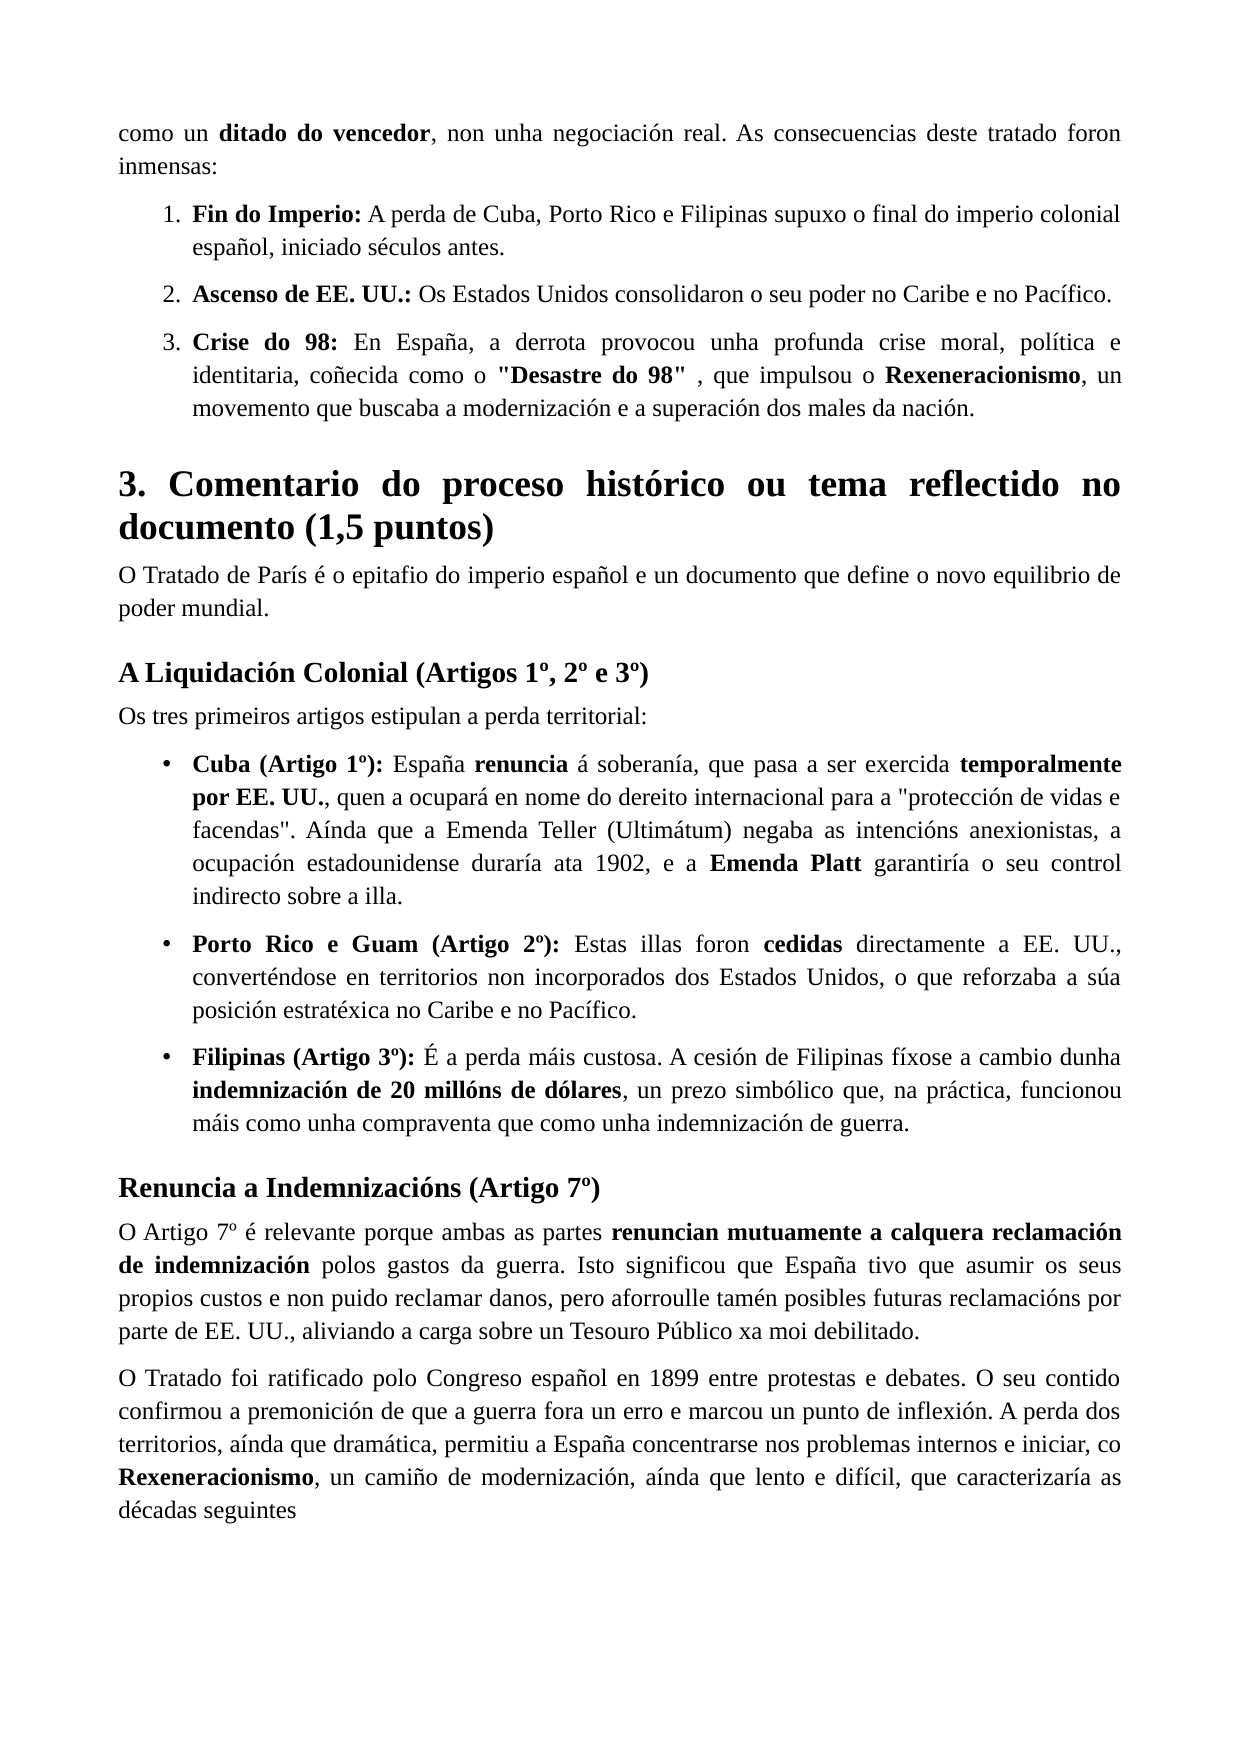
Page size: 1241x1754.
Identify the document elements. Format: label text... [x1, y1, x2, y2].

list Ascenso de EE. UU.: Os Estados Unidos consolidaron o seu poder no Caribe e no Pacífico. [162, 279, 1122, 308]
list Porto Rico e Guam (Artigo 2º): Estas illas foron cedidas directamente a EE. UU., converténdose en territorios non incorporados dos Estados Unidos, o que reforzaba a súa posición estratéxica no Caribe e no Pacífico. [162, 929, 1122, 1023]
subtitle 3. Comentario do proceso histórico ou tema reflectido no documento (1,5 puntos) [118, 461, 1122, 548]
subtitle A Liquidación Colonial (Artigos 1º, 2º e 3º) [118, 655, 1122, 689]
text O Artigo 7º é relevante porque ambas as partes renuncian mutuamente a calquera reclamación de indemnización polos gastos da guerra. Isto significou que España tivo que asumir os seus propios custos e non puido reclamar danos, pero aforroulle tamén posibles futuras reclamacións por parte de EE. UU., aliviando a carga sobre un Tesouro Público xa moi debilitado. [118, 1217, 1122, 1344]
list Filipinas (Artigo 3º): É a perda máis custosa. A cesión de Filipinas fíxose a cambio dunha indemnización de 20 millóns de dólares, un prezo simbólico que, na práctica, funcionou máis como unha compraventa que como unha indemnización de guerra. [162, 1042, 1122, 1137]
text Os tres primeiros artigos estipulan a perda territorial: [118, 701, 1122, 730]
list Crise do 98: En España, a derrota provocou unha profunda crise moral, política e identitaria, coñecida como o "Desastre do 98" , que impulsou o Rexeneracionismo, un movemento que buscaba a modernización e a superación dos males da nación. [162, 327, 1122, 422]
text O Tratado foi ratificado polo Congreso español en 1899 entre protestas e debates. O seu contido confirmou a premonición de que a guerra fora un erro e marcou un punto de inflexión. A perda dos territorios, aínda que dramática, permitiu a España concentrarse nos problemas internos e iniciar, co Rexeneracionismo, un camiño de modernización, aínda que lento e difícil, que caracterizaría as décadas seguintes [118, 1363, 1122, 1524]
subtitle Renuncia a Indemnizacións (Artigo 7º) [118, 1171, 1122, 1204]
list Cuba (Artigo 1º): España renuncia á soberanía, que pasa a ser exercida temporalmente por EE. UU., quen a ocupará en nome do dereito internacional para a "protección de vidas e facendas". Aínda que a Emenda Teller (Ultimátum) negaba as intencións anexionistas, a ocupación estadounidense duraría ata 1902, e a Emenda Platt garantiría o seu control indirecto sobre a illa. [162, 749, 1122, 910]
text O Tratado de París é o epitafio do imperio español e un documento que define o novo equilibrio de poder mundial. [118, 560, 1122, 622]
text como un ditado do vencedor, non unha negociación real. As consecuencias deste tratado foron inmensas: [118, 118, 1122, 180]
list Fin do Imperio: A perda de Cuba, Porto Rico e Filipinas supuxo o final do imperio colonial español, iniciado séculos antes. [162, 199, 1122, 261]
